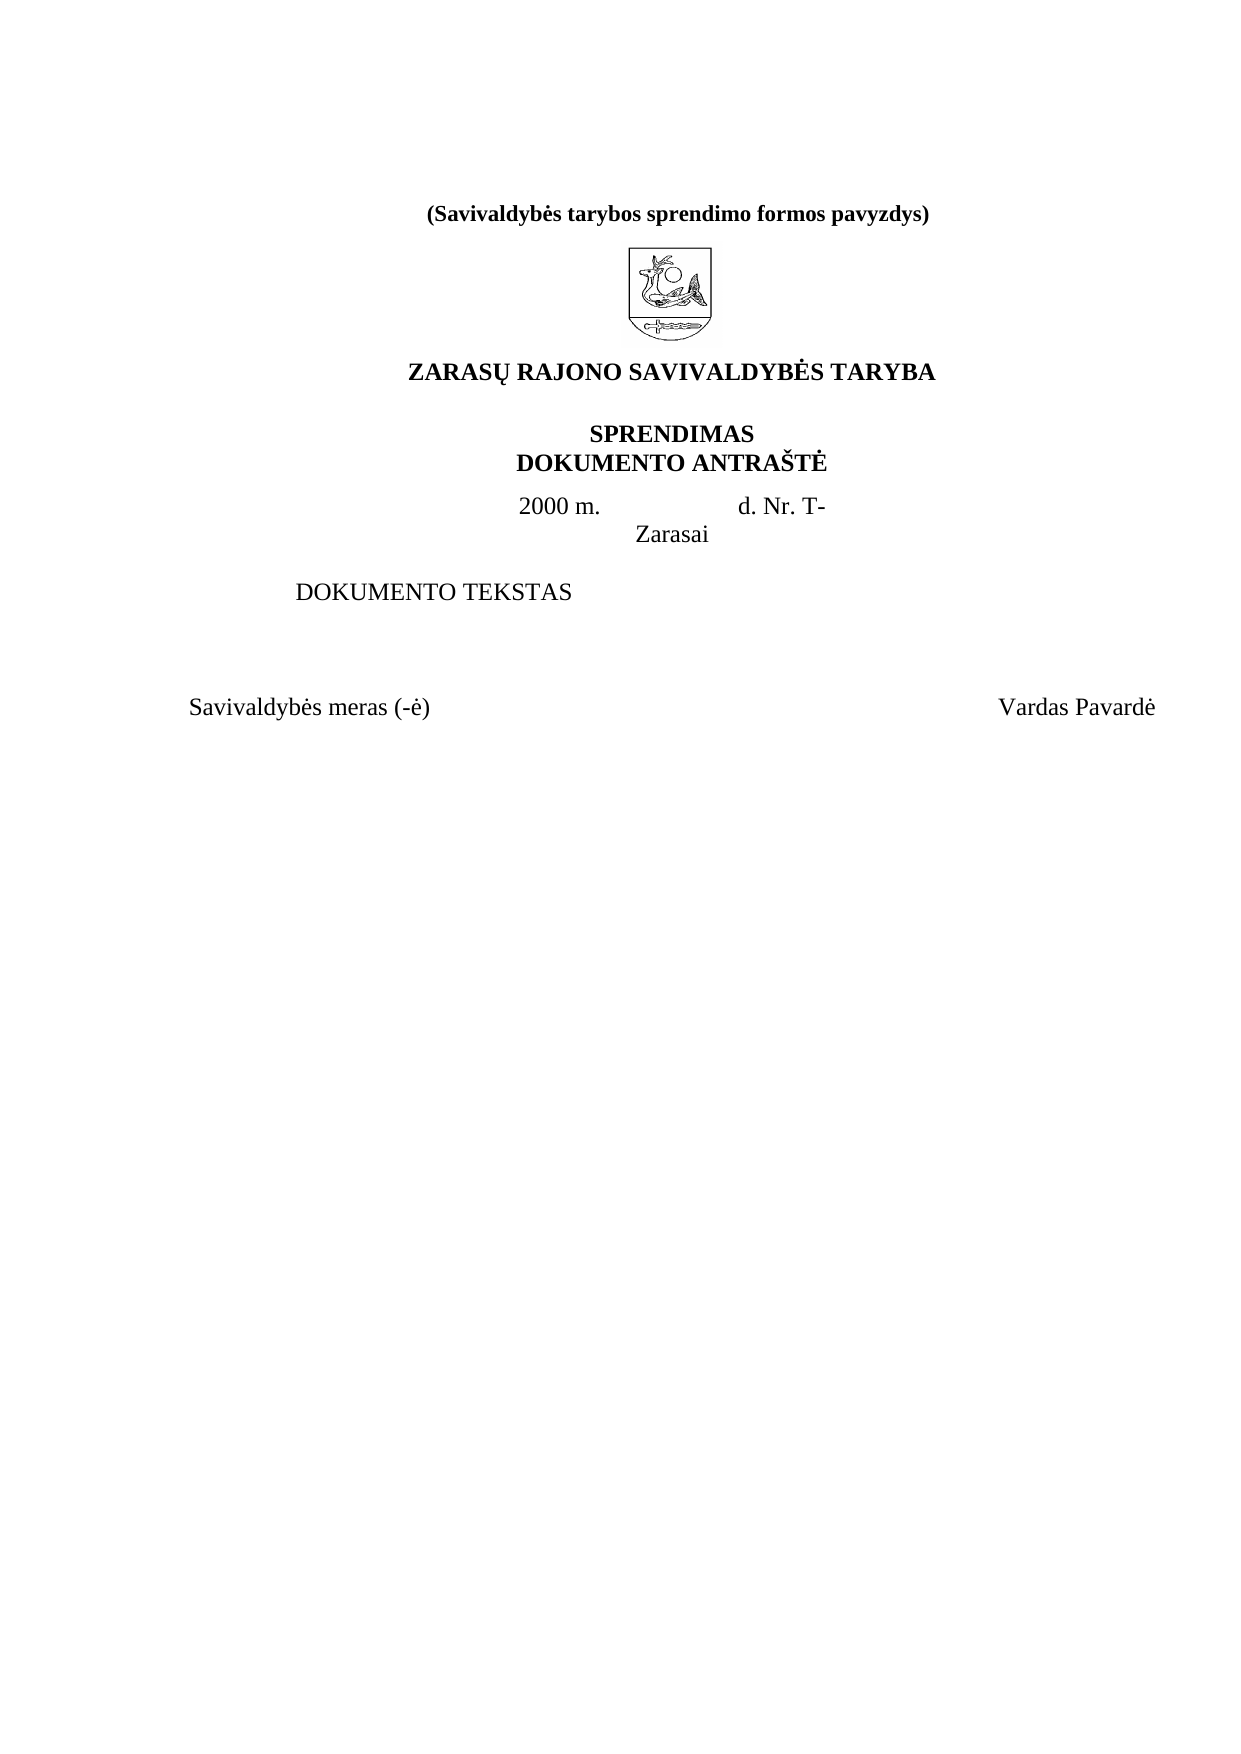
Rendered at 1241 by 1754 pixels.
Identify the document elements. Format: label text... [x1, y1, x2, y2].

table_cell Zarasai [177, 520, 1167, 548]
table_cell [177, 477, 1167, 491]
text DOKUMENTO TEKSTAS [177, 577, 1167, 606]
table_cell [670, 386, 1167, 419]
table_cell [177, 386, 670, 419]
table_header [598, 692, 764, 721]
table_header Vardas Pavardė [765, 692, 1167, 721]
table_header [177, 241, 1167, 357]
table_cell DOKUMENTO ANTRAŠTĖ [177, 448, 1167, 477]
table_header Savivaldybės meras (-ė) [177, 692, 598, 721]
table_cell Zarasų rajono savivaldybės TARYBA [177, 357, 1167, 386]
table_cell SPRENDIMAS [177, 420, 1167, 448]
text (Savivaldybės tarybos sprendimo formos pavyzdys) [177, 200, 1167, 227]
table_cell 2000 m. d. Nr. T- [177, 491, 1167, 519]
